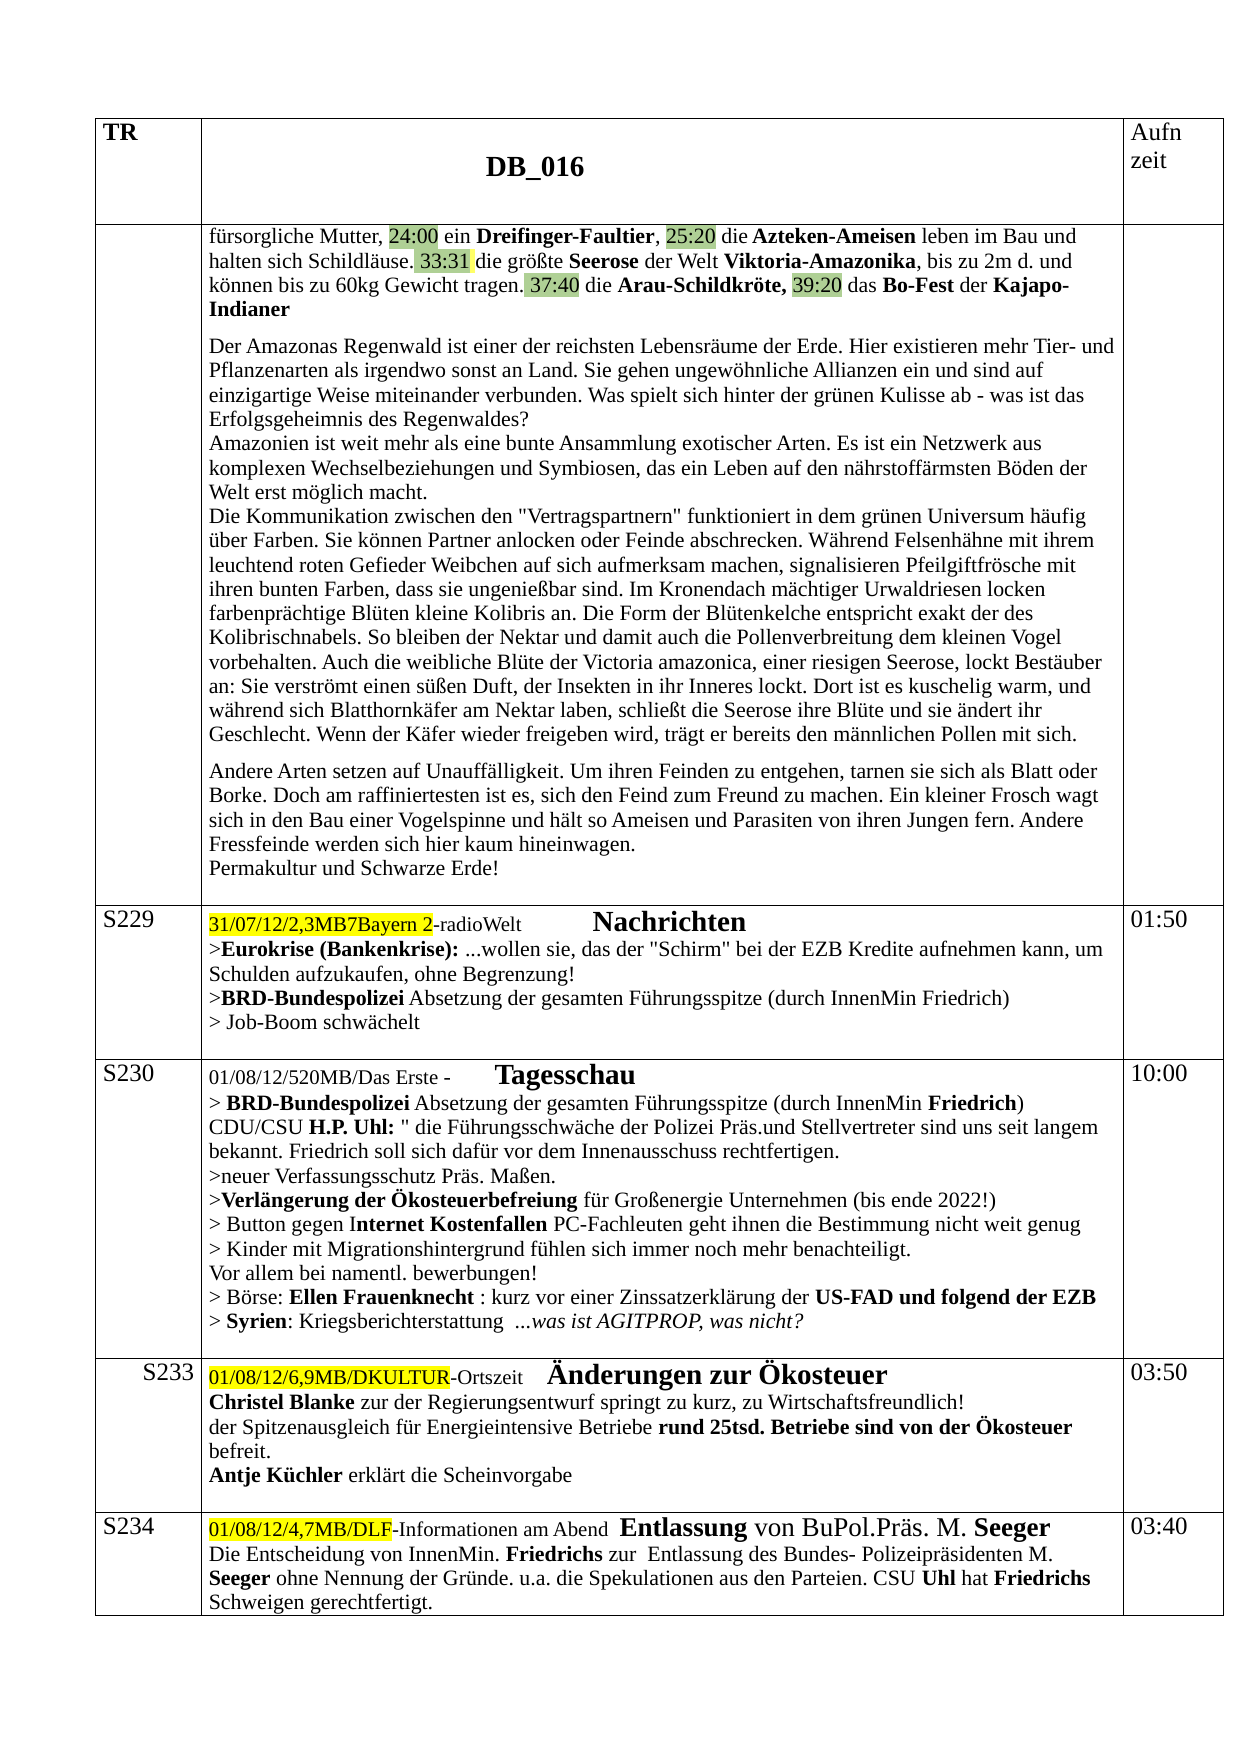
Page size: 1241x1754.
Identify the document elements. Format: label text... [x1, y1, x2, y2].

table_header TR [96, 119, 201, 224]
table_cell 10:00 [1124, 1060, 1223, 1358]
table_cell fürsorgliche Mutter, 24:00 ein Dreifinger-Faultier, 25:20 die Azteken-Ameisen leben im Bau und halten sich Schildläuse. 33:31 die größte Seerose der Welt Viktoria-Amazonika, bis zu 2m d. und können bis zu 60kg Gewicht tragen. 37:40 die Arau-Schildkröte, 39:20 das Bo-Fest der Kajapo-Indianer Der Amazonas Regenwald ist einer der reichsten Lebensräume der Erde. Hier existieren mehr Tier- und Pflanzenarten als irgendwo sonst an Land. Sie gehen ungewöhnliche Allianzen ein und sind auf einzigartige Weise miteinander verbunden. Was spielt sich hinter der grünen Kulisse ab - was ist das Erfolgsgeheimnis des Regenwaldes? Amazonien ist weit mehr als eine bunte Ansammlung exotischer Arten. Es ist ein Netzwerk aus komplexen Wechselbeziehungen und Symbiosen, das ein Leben auf den nährstoffärmsten Böden der Welt erst möglich macht. Die Kommunikation zwischen den "Vertragspartnern" funktioniert in dem grünen Universum häufig über Farben. Sie können Partner anlocken oder Feinde abschrecken. Während Felsenhähne mit ihrem leuchtend roten Gefieder Weibchen auf sich aufmerksam machen, signalisieren Pfeilgiftfrösche mit ihren bunten Farben, dass sie ungenießbar sind. Im Kronendach mächtiger Urwaldriesen locken farbenprächtige Blüten kleine Kolibris an. Die Form der Blütenkelche entspricht exakt der des Kolibrischnabels. So bleiben der Nektar und damit auch die Pollenverbreitung dem kleinen Vogel vorbehalten. Auch die weibliche Blüte der Victoria amazonica, einer riesigen Seerose, lockt Bestäuber an: Sie verströmt einen süßen Duft, der Insekten in ihr Inneres lockt. Dort ist es kuschelig warm, und während sich Blatthornkäfer am Nektar laben, schließt die Seerose ihre Blüte und sie ändert ihr Geschlecht. Wenn der Käfer wieder freigeben wird, trägt er bereits den männlichen Pollen mit sich. Andere Arten setzen auf Unauffälligkeit. Um ihren Feinden zu entgehen, tarnen sie sich als Blatt oder Borke. Doch am raffiniertesten ist es, sich den Feind zum Freund zu machen. Ein kleiner Frosch wagt sich in den Bau einer Vogelspinne und hält so Ameisen und Parasiten von ihren Jungen fern. Andere Fressfeinde werden sich hier kaum hineinwagen. Permakultur und Schwarze Erde! [202, 225, 1123, 905]
table_cell 01:50 [1124, 906, 1223, 1058]
table_cell 03:50 [1124, 1359, 1223, 1512]
table_cell 31/07/12/2,3MB7Bayern 2-radioWelt Nachrichten >Eurokrise (Bankenkrise): ...wollen sie, das der "Schirm" bei der EZB Kredite aufnehmen kann, um Schulden aufzukaufen, ohne Begrenzung! >BRD-Bundespolizei Absetzung der gesamten Führungsspitze (durch InnenMin Friedrich) > Job-Boom schwächelt [202, 906, 1123, 1058]
table_cell S233 [96, 1359, 201, 1512]
table_cell 03:40 [1124, 1513, 1223, 1614]
table_cell S229 [96, 906, 201, 1058]
table_header Aufn zeit [1124, 119, 1223, 224]
table_cell [96, 225, 201, 905]
table_cell [1124, 225, 1223, 905]
table_cell 01/08/12/4,7MB/DLF-Informationen am Abend Entlassung von BuPol.Präs. M. Seeger Die Entscheidung von InnenMin. Friedrichs zur Entlassung des Bundes- Polizeipräsidenten M. Seeger ohne Nennung der Gründe. u.a. die Spekulationen aus den Parteien. CSU Uhl hat Friedrichs Schweigen gerechtfertigt. [202, 1513, 1123, 1614]
table_header DB_016 [202, 119, 1123, 224]
table_cell S234 [96, 1513, 201, 1614]
table_cell S230 [96, 1060, 201, 1358]
table_cell 01/08/12/520MB/Das Erste - Tagesschau > BRD-Bundespolizei Absetzung der gesamten Führungsspitze (durch InnenMin Friedrich) CDU/CSU H.P. Uhl: " die Führungsschwäche der Polizei Präs.und Stellvertreter sind uns seit langem bekannt. Friedrich soll sich dafür vor dem Innenausschuss rechtfertigen. >neuer Verfassungsschutz Präs. Maßen. >Verlängerung der Ökosteuerbefreiung für Großenergie Unternehmen (bis ende 2022!) > Button gegen Internet Kostenfallen PC-Fachleuten geht ihnen die Bestimmung nicht weit genug > Kinder mit Migrationshintergrund fühlen sich immer noch mehr benachteiligt. Vor allem bei namentl. bewerbungen! > Börse: Ellen Frauenknecht : kurz vor einer Zinssatzerklärung der US-FAD und folgend der EZB > Syrien: Kriegsberichterstattung ...was ist AGITPROP, was nicht? [202, 1060, 1123, 1358]
table_cell 01/08/12/6,9MB/DKULTUR-Ortszeit Änderungen zur Ökosteuer Christel Blanke zur der Regierungsentwurf springt zu kurz, zu Wirtschaftsfreundlich! der Spitzenausgleich für Energieintensive Betriebe rund 25tsd. Betriebe sind von der Ökosteuer befreit. Antje Küchler erklärt die Scheinvorgabe [202, 1359, 1123, 1512]
